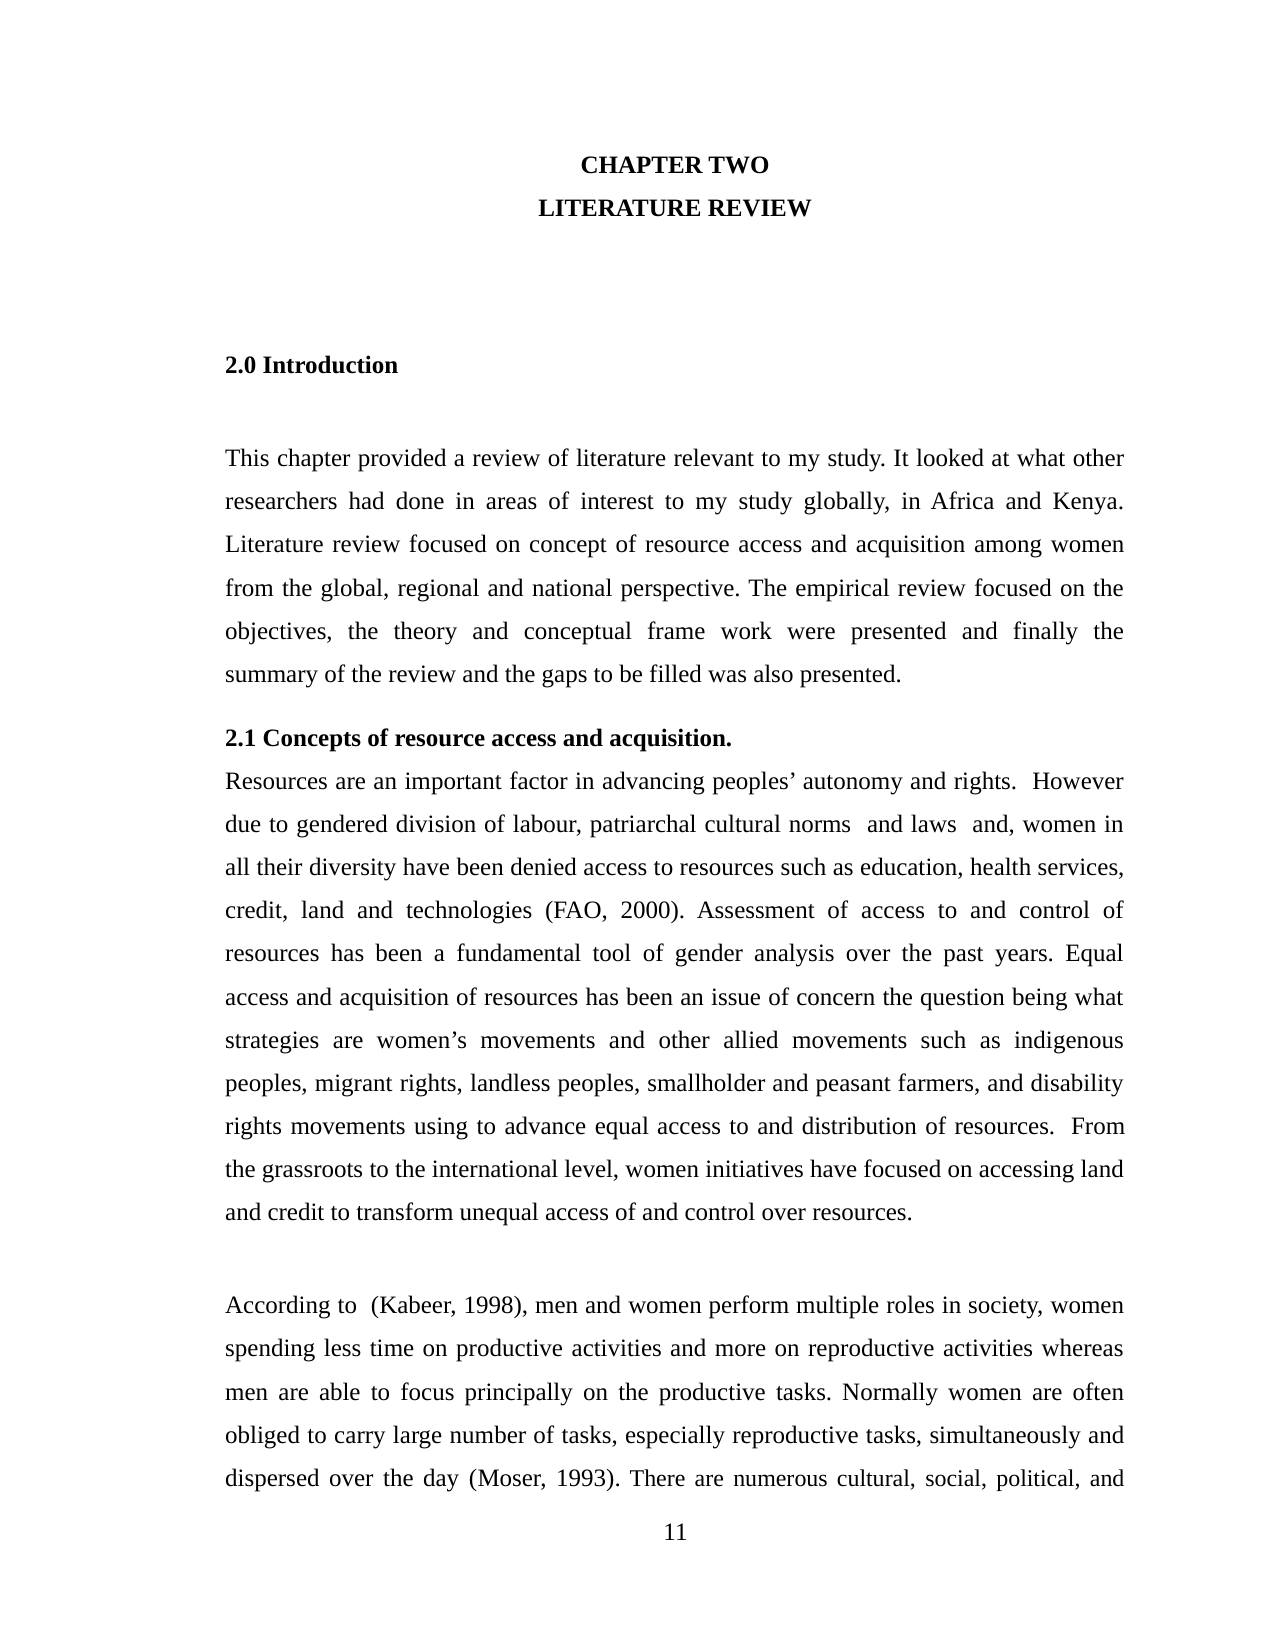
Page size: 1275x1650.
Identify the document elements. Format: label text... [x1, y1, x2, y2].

subtitle LITERATURE REVIEW [225, 193, 1125, 222]
text Resources are an important factor in advancing peoples’ autonomy and rights. However due to gendered division of labour, patriarchal cultural norms and laws and, women in all their diversity have been denied access to resources such as education, health services, credit, land and technologies (FAO, 2000). Assessment of access to and control of resources has been a fundamental tool of gender analysis over the past years. Equal access and acquisition of resources has been an issue of concern the question being what strategies are women’s movements and other allied movements such as indigenous peoples, migrant rights, landless peoples, smallholder and peasant farmers, and disability rights movements using to advance equal access to and distribution of resources. From the grassroots to the international level, women initiatives have focused on accessing land and credit to transform unequal access of and control over resources. [225, 766, 1125, 1226]
subtitle 2.1 Concepts of resource access and acquisition. [225, 723, 1125, 752]
subtitle 2.0 Introduction [225, 350, 1125, 379]
subtitle CHAPTER TWO [225, 150, 1125, 179]
text This chapter provided a review of literature relevant to my study. It looked at what other researchers had done in areas of interest to my study globally, in Africa and Kenya. Literature review focused on concept of resource access and acquisition among women from the global, regional and national perspective. The empirical review focused on the objectives, the theory and conceptual frame work were presented and finally the summary of the review and the gaps to be filled was also presented. [225, 443, 1125, 688]
text According to (Kabeer, 1998), men and women perform multiple roles in society, women spending less time on productive activities and more on reproductive activities whereas men are able to focus principally on the productive tasks. Normally women are often obliged to carry large number of tasks, especially reproductive tasks, simultaneously and dispersed over the day (Moser, 1993). There are numerous cultural, social, political, and [225, 1290, 1125, 1492]
